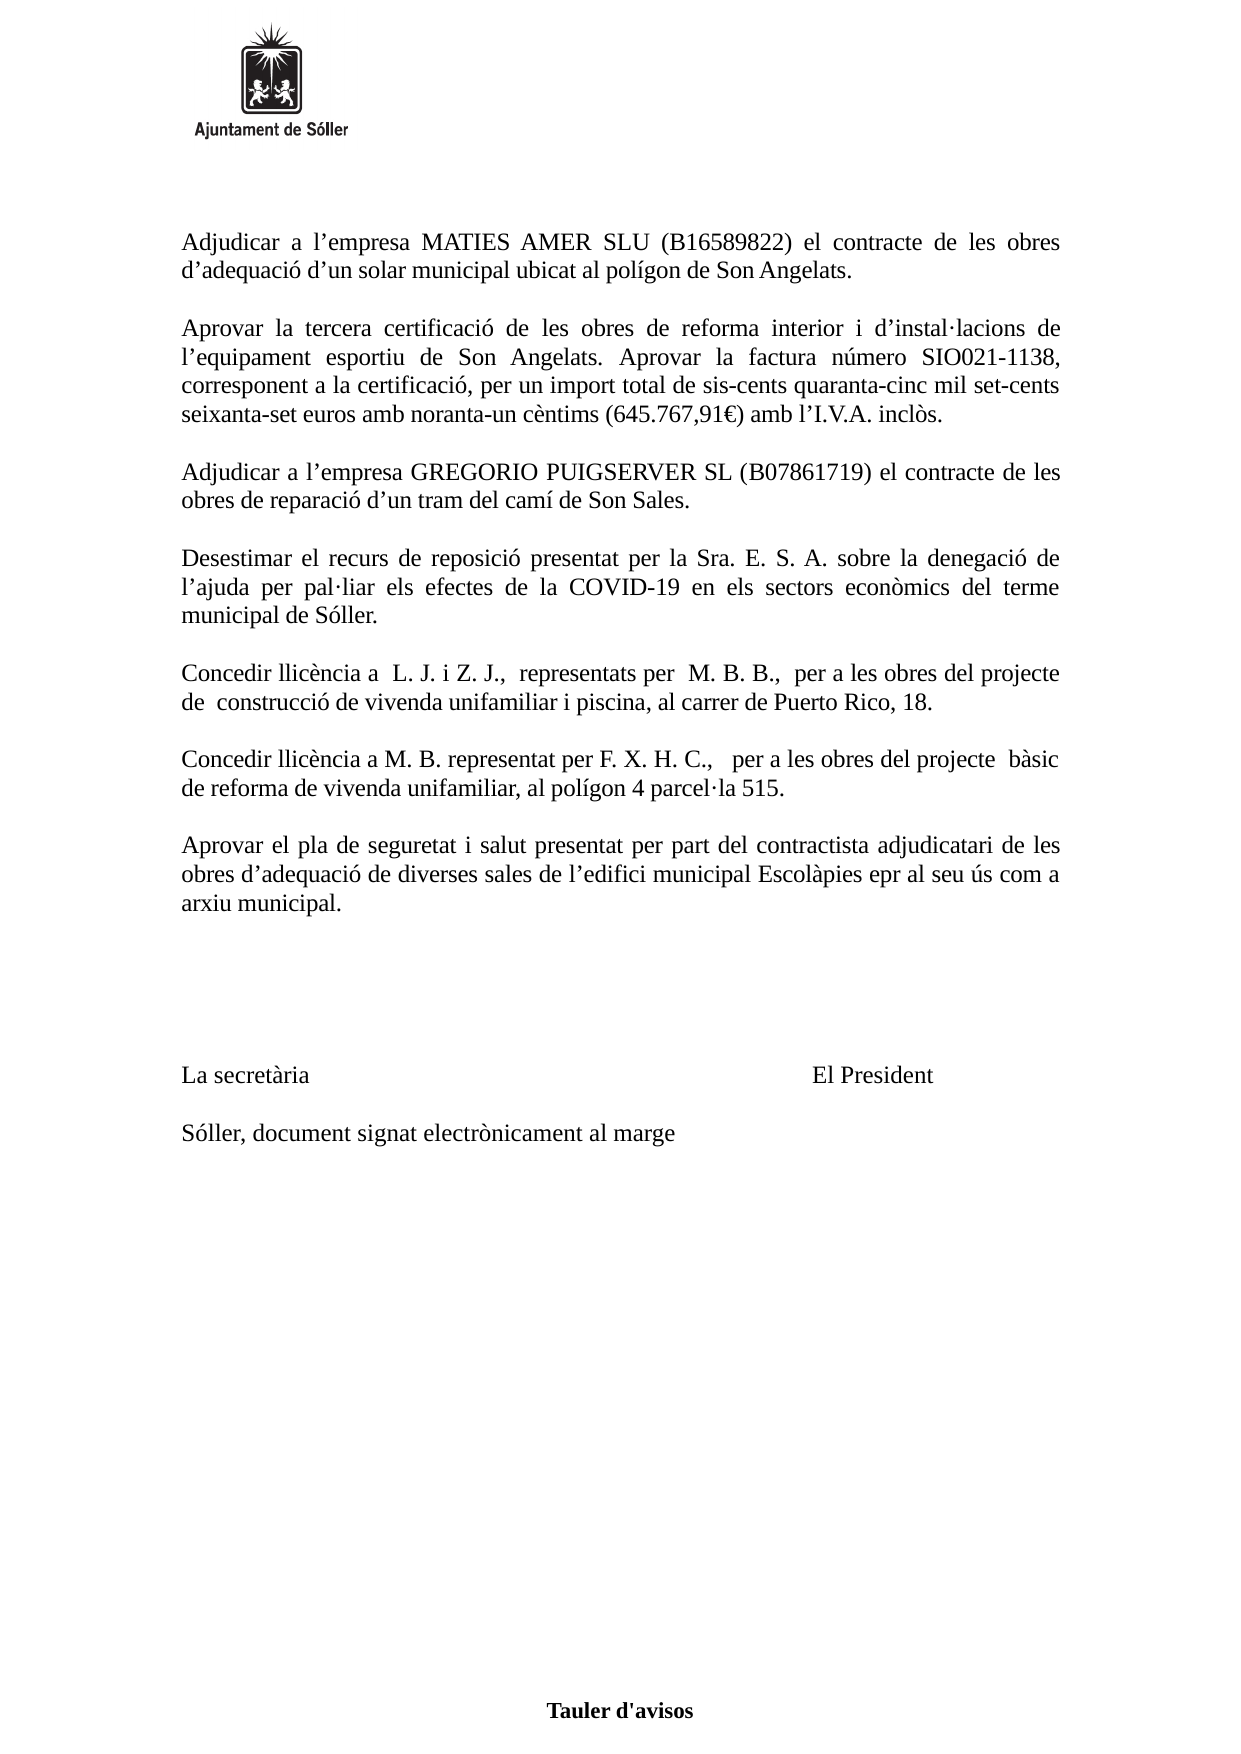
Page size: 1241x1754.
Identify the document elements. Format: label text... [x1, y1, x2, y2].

text Sóller, document signat electrònicament al marge [181, 1118, 1061, 1147]
text Desestimar el recurs de reposició presentat per la Sra. E. S. A. sobre la denegació de l’ajuda per pal·liar els efectes de la COVID-19 en els sectors econòmics del terme municipal de Sóller. [181, 543, 1061, 629]
text Aprovar la tercera certificació de les obres de reforma interior i d’instal·lacions de l’equipament esportiu de Son Angelats. Aprovar la factura número SIO021-1138, corresponent a la certificació, per un import total de sis-cents quaranta-cinc mil set-cents seixanta-set euros amb noranta-un cèntims (645.767,91€) amb l’I.V.A. inclòs. [181, 313, 1061, 428]
text Adjudicar a l’empresa MATIES AMER SLU (B16589822) el contracte de les obres d’adequació d’un solar municipal ubicat al polígon de Son Angelats. [181, 227, 1061, 284]
text Aprovar el pla de seguretat i salut presentat per part del contractista adjudicatari de les obres d’adequació de diverses sales de l’edifici municipal Escolàpies epr al seu ús com a arxiu municipal. [181, 830, 1061, 917]
text Concedir llicència a M. B. representat per F. X. H. C., per a les obres del projecte bàsic de reforma de vivenda unifamiliar, al polígon 4 parcel·la 515. [181, 744, 1061, 802]
text Concedir llicència a L. J. i Z. J., representats per M. B. B., per a les obres del projecte de construcció de vivenda unifamiliar i piscina, al carrer de Puerto Rico, 18. [181, 658, 1061, 715]
picture [181, 7, 358, 150]
text La secretària El President [181, 1060, 1061, 1089]
text Adjudicar a l’empresa GREGORIO PUIGSERVER SL (B07861719) el contracte de les obres de reparació d’un tram del camí de Son Sales. [181, 457, 1061, 514]
